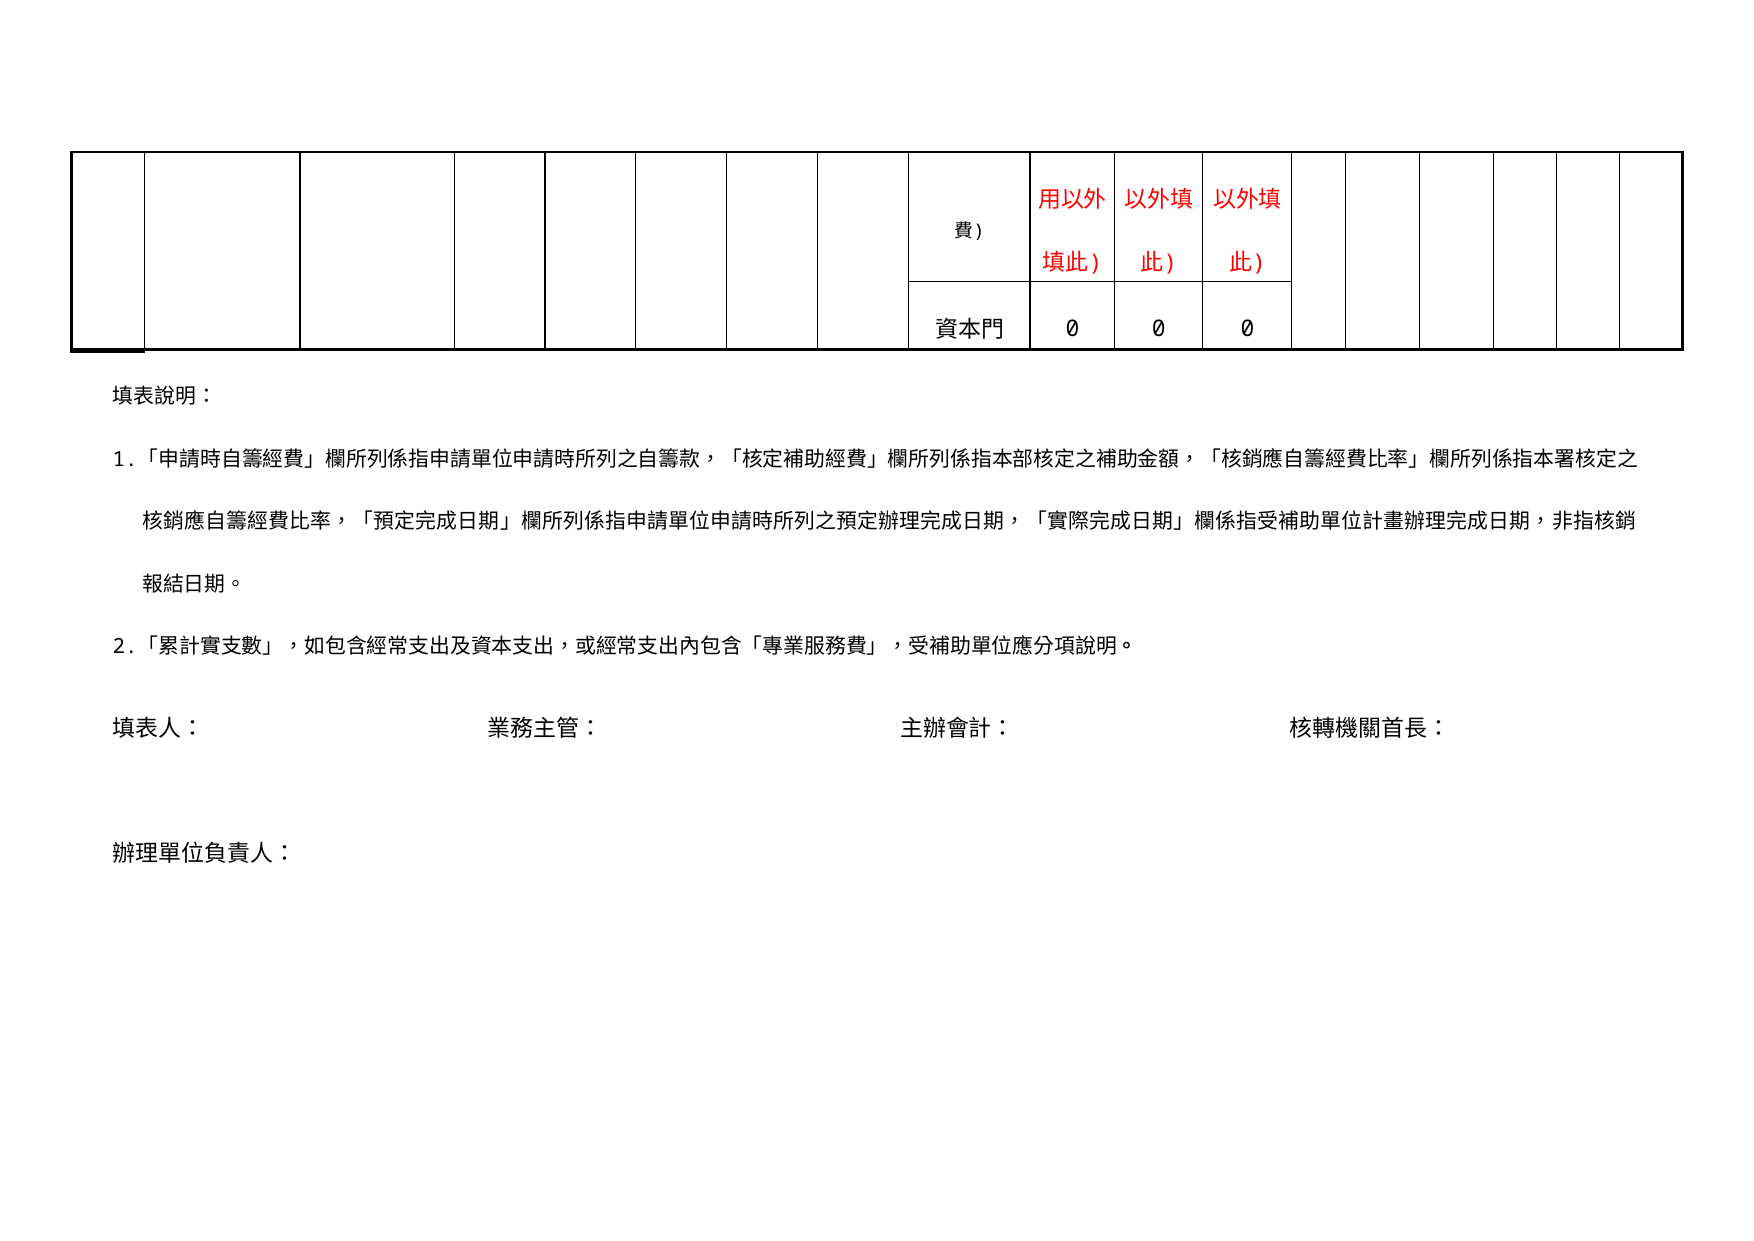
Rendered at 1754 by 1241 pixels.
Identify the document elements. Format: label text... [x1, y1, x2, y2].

table_cell [145, 153, 299, 348]
table_cell [727, 153, 817, 348]
table_cell [1557, 153, 1619, 348]
text 填表人： 業務主管： 主辦會計： 核轉機關首長： [112, 685, 1641, 747]
table_cell 0 [1031, 282, 1114, 348]
table_cell 以外填此) [1115, 153, 1202, 281]
table_cell [301, 153, 454, 348]
table_cell [1346, 153, 1419, 348]
table_cell [818, 153, 908, 348]
text 1.「申請時自籌經費」欄所列係指申請單位申請時所列之自籌款，「核定補助經費」欄所列係指本部核定之補助金額，「核銷應自籌經費比率」欄所列係指本署核定之核銷應自籌經費比率，「預定完成日期」欄所列係指申請單位申請時所列之預定辦理完成日期，「實際完成日期」欄係指受補助單位計畫辦理完成日期，非指核銷報結日期。 [112, 415, 1641, 603]
table_cell 費) [909, 153, 1029, 281]
table_cell 0 [1203, 282, 1291, 348]
text 2.「累計實支數」，如包含經常支出及資本支出，或經常支出內包含「專業服務費」，受補助單位應分項說明。 [112, 603, 1641, 665]
table_cell 資本門 [909, 282, 1029, 348]
table_cell 0 [1115, 282, 1202, 348]
table_cell [1292, 153, 1345, 348]
table_cell [1494, 153, 1556, 348]
text 填表說明： [112, 353, 1641, 415]
table_cell [636, 153, 726, 348]
table_cell [455, 153, 544, 348]
table_cell [73, 153, 144, 348]
table_cell 以外填此) [1203, 153, 1291, 281]
table_cell [546, 153, 635, 348]
text 辦理單位負責人： [112, 810, 1641, 872]
table_cell [1420, 153, 1493, 348]
table_cell 用以外填此) [1031, 153, 1114, 281]
table_cell [1620, 153, 1681, 348]
